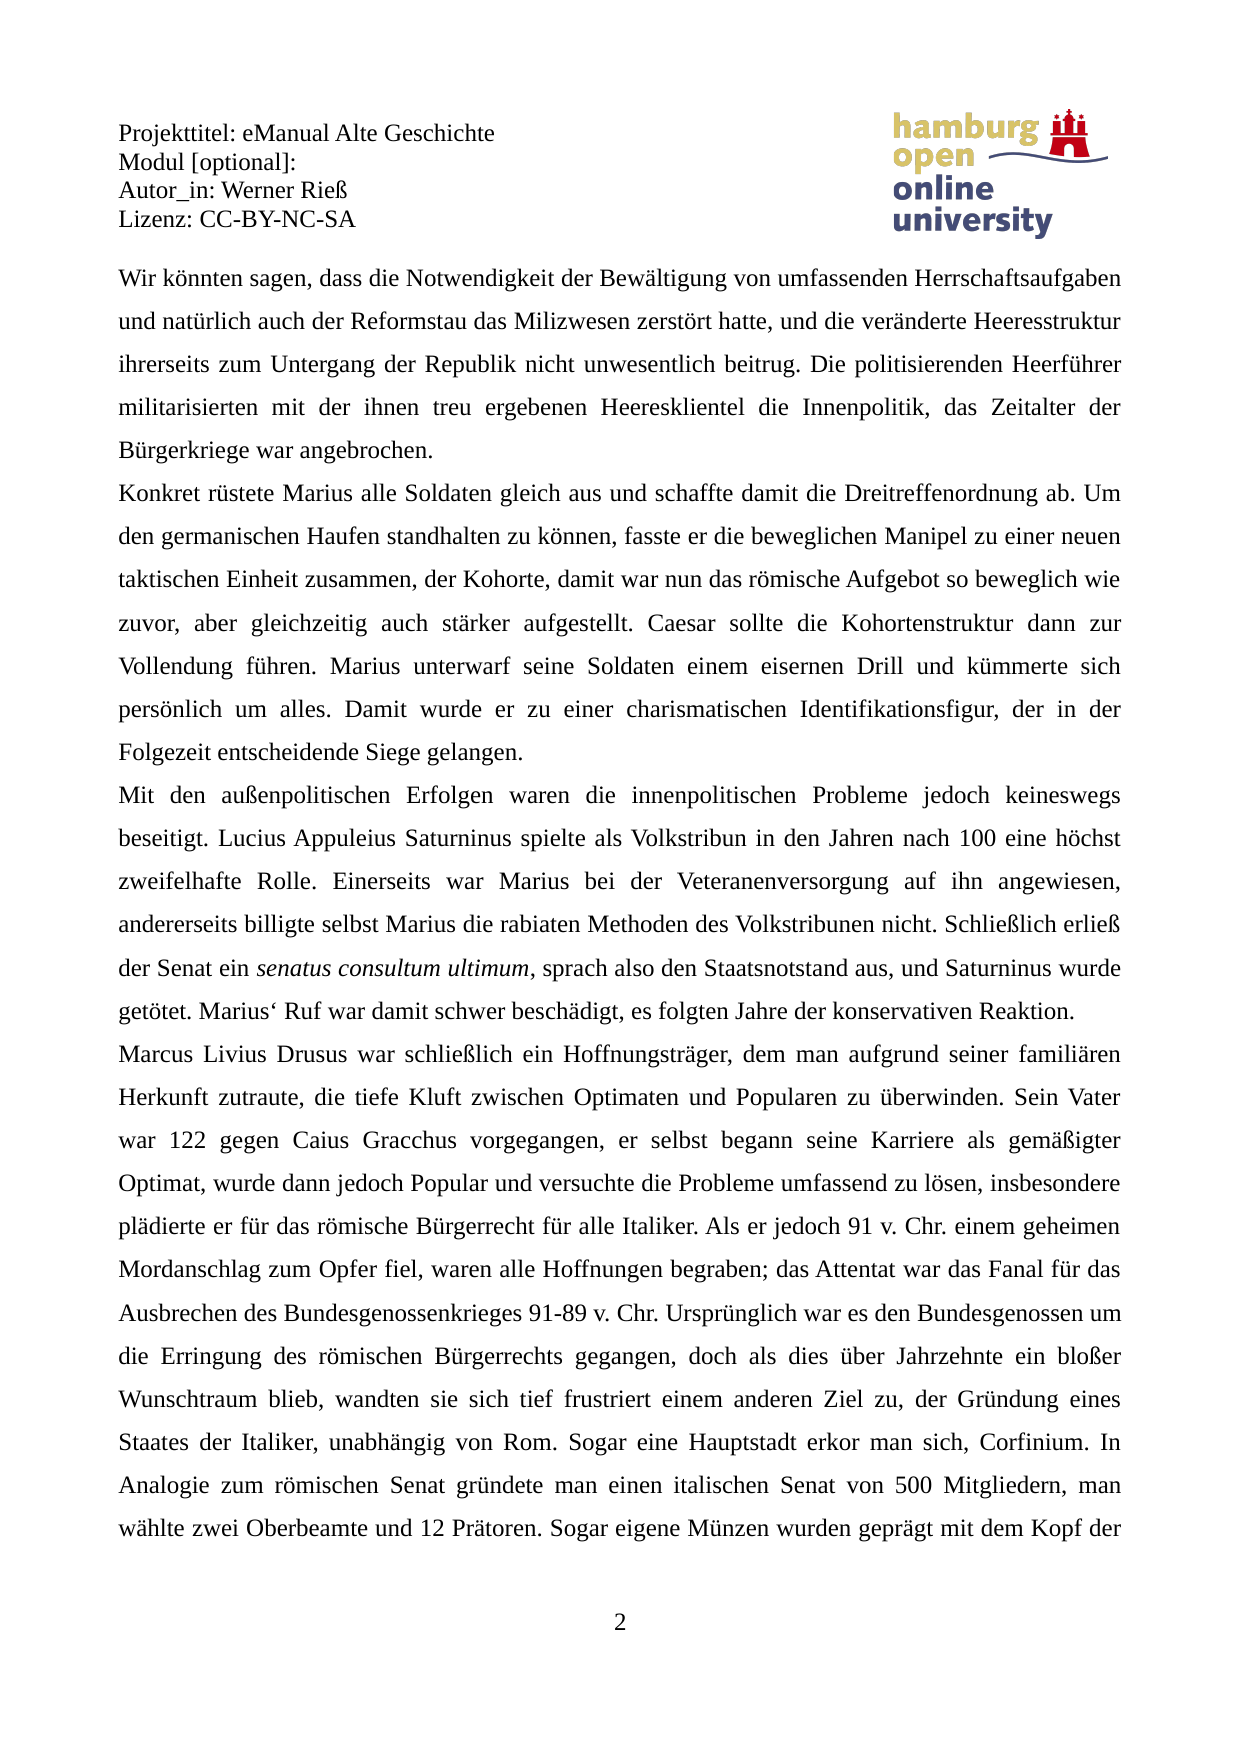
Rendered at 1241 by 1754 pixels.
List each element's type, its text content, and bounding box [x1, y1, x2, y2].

text Marcus Livius Drusus war schließlich ein Hoffnungsträger, dem man aufgrund seiner familiären Herkunft zutraute, die tiefe Kluft zwischen Optimaten und Popularen zu überwinden. Sein Vater war 122 gegen Caius Gracchus vorgegangen, er selbst begann seine Karriere als gemäßigter Optimat, wurde dann jedoch Popular und versuchte die Probleme umfassend zu lösen, insbesondere plädierte er für das römische Bürgerrecht für alle Italiker. Als er jedoch 91 v. Chr. einem geheimen Mordanschlag zum Opfer fiel, waren alle Hoffnungen begraben; das Attentat war das Fanal für das Ausbrechen des Bundesgenossenkrieges 91-89 v. Chr. Ursprünglich war es den Bundesgenossen um die Erringung des römischen Bürgerrechts gegangen, doch als dies über Jahrzehnte ein bloßer Wunschtraum blieb, wandten sie sich tief frustriert einem anderen Ziel zu, der Gründung eines Staates der Italiker, unabhängig von Rom. Sogar eine Hauptstadt erkor man sich, Corfinium. In Analogie zum römischen Senat gründete man einen italischen Senat von 500 Mitgliedern, man wählte zwei Oberbeamte und 12 Prätoren. Sogar eigene Münzen wurden geprägt mit dem Kopf der [118, 1039, 1122, 1542]
picture [893, 109, 1108, 239]
text Mit den außenpolitischen Erfolgen waren die innenpolitischen Probleme jedoch keineswegs beseitigt. Lucius Appuleius Saturninus spielte als Volkstribun in den Jahren nach 100 eine höchst zweifelhafte Rolle. Einerseits war Marius bei der Veteranenversorgung auf ihn angewiesen, andererseits billigte selbst Marius die rabiaten Methoden des Volkstribunen nicht. Schließlich erließ der Senat ein senatus consultum ultimum, sprach also den Staatsnotstand aus, und Saturninus wurde getötet. Marius‘ Ruf war damit schwer beschädigt, es folgten Jahre der konservativen Reaktion. [118, 780, 1122, 1024]
text Konkret rüstete Marius alle Soldaten gleich aus und schaffte damit die Dreitreffenordnung ab. Um den germanischen Haufen standhalten zu können, fasste er die beweglichen Manipel zu einer neuen taktischen Einheit zusammen, der Kohorte, damit war nun das römische Aufgebot so beweglich wie zuvor, aber gleichzeitig auch stärker aufgestellt. Caesar sollte die Kohortenstruktur dann zur Vollendung führen. Marius unterwarf seine Soldaten einem eisernen Drill und kümmerte sich persönlich um alles. Damit wurde er zu einer charismatischen Identifikationsfigur, der in der Folgezeit entscheidende Siege gelangen. [118, 478, 1122, 766]
text Wir könnten sagen, dass die Notwendigkeit der Bewältigung von umfassenden Herrschaftsaufgaben und natürlich auch der Reformstau das Milizwesen zerstört hatte, und die veränderte Heeresstruktur ihrerseits zum Untergang der Republik nicht unwesentlich beitrug. Die politisierenden Heerführer militarisierten mit der ihnen treu ergebenen Heeresklientel die Innenpolitik, das Zeitalter der Bürgerkriege war angebrochen. [118, 263, 1122, 464]
